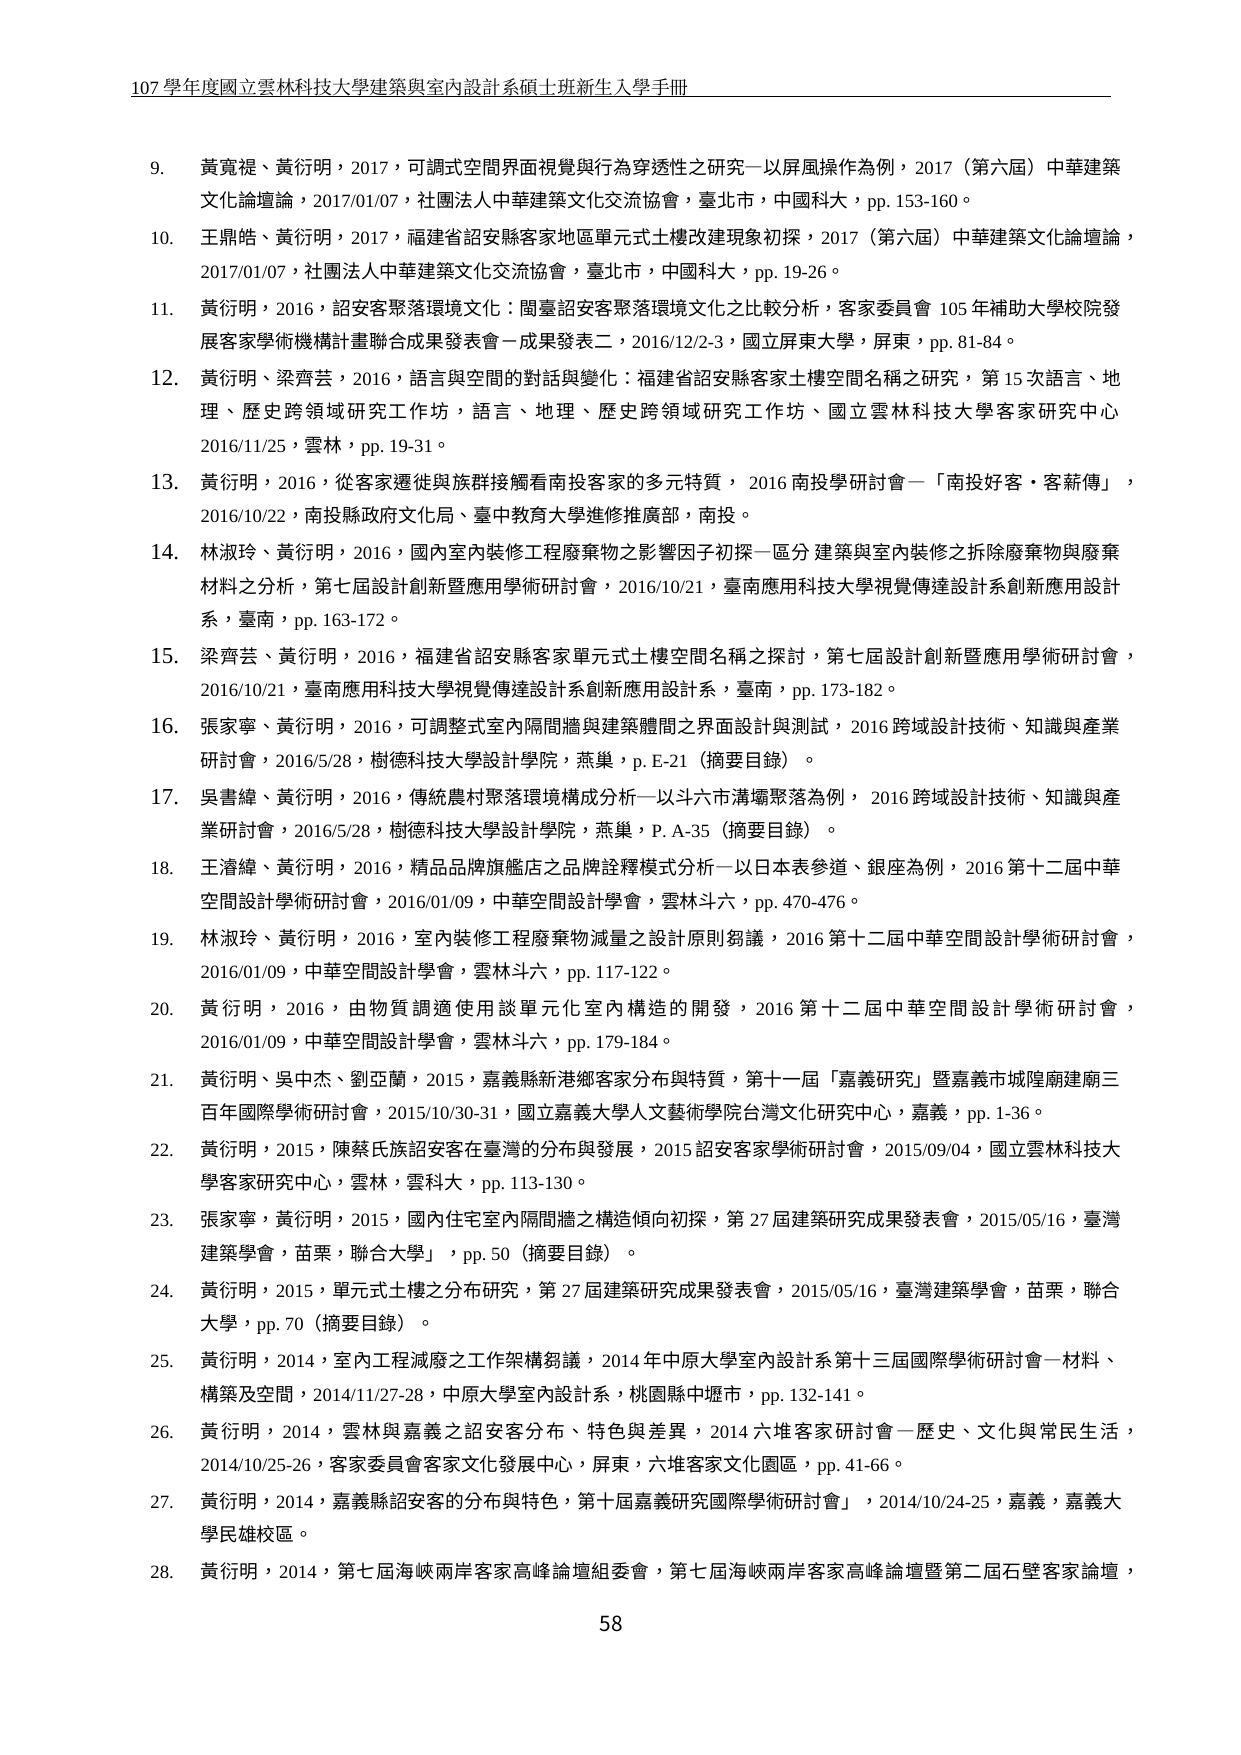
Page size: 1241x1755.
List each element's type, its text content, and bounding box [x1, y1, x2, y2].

list 黃衍明，2014，室內工程減廢之工作架構芻議，2014年中原大學室內設計系第十三屆國際學術研討會—材料、構築及空間，2014/11/27-28，中原大學室內設計系，桃園縣中壢市，pp. 132-141。 [150, 1341, 1122, 1408]
list 黃衍明，2016，由物質調適使用談單元化室內構造的開發，2016第十二屆中華空間設計學術研討會，2016/01/09，中華空間設計學會，雲林斗六，pp. 179-184。 [150, 989, 1122, 1056]
list 黃衍明，2014，第七屆海峽兩岸客家高峰論壇組委會，第七屆海峽兩岸客家高峰論壇暨第二屆石壁客家論壇，2014/10/14-15，第七屆海峽兩岸客家高峰論壇組委會，福建省三明市寧化縣，pp. 73-87。 [150, 1552, 1122, 1586]
list 張家寧、黃衍明，2016，可調整式室內隔間牆與建築體間之界面設計與測試，2016跨域設計技術、知識與產業研討會，2016/5/28，樹德科技大學設計學院，燕巢，p. E-21（摘要目錄）。 [150, 707, 1122, 774]
list 黃衍明、梁齊芸，2016，語言與空間的對話與變化：福建省詔安縣客家土樓空間名稱之研究，第15次語言、地理、歷史跨領域研究工作坊，語言、地理、歷史跨領域研究工作坊、國立雲林科技大學客家研究中心，2016/11/25，雲林，pp. 19-31。 [150, 359, 1122, 459]
list 黃衍明，2014，嘉義縣詔安客的分布與特色，第十屆嘉義研究國際學術研討會」，2014/10/24-25，嘉義，嘉義大學民雄校區。 [150, 1482, 1122, 1548]
list 黃衍明，2016，從客家遷徙與族群接觸看南投客家的多元特質， 2016南投學研討會—「南投好客・客薪傳」，2016/10/22，南投縣政府文化局、臺中教育大學進修推廣部，南投。 [150, 463, 1122, 529]
list 黃衍明，2015，單元式土樓之分布研究，第27屆建築研究成果發表會，2015/05/16，臺灣建築學會，苗栗，聯合大學，pp. 70（摘要目錄）。 [150, 1271, 1122, 1337]
list 黃衍明、吳中杰、劉亞蘭，2015，嘉義縣新港鄉客家分布與特質，第十一屆「嘉義研究」暨嘉義市城隍廟建廟三百年國際學術研討會，2015/10/30-31，國立嘉義大學人文藝術學院台灣文化研究中心，嘉義，pp. 1-36。 [150, 1059, 1122, 1126]
list 林淑玲、黃衍明，2016，國內室內裝修工程廢棄物之影響因子初探—區分 建築與室內裝修之拆除廢棄物與廢棄材料之分析，第七屆設計創新暨應用學術研討會，2016/10/21，臺南應用科技大學視覺傳達設計系創新應用設計系，臺南，pp. 163-172。 [150, 533, 1122, 633]
list 梁齊芸、黃衍明，2016，福建省詔安縣客家單元式土樓空間名稱之探討，第七屆設計創新暨應用學術研討會，2016/10/21，臺南應用科技大學視覺傳達設計系創新應用設計系，臺南，pp. 173-182。 [150, 637, 1122, 703]
list 黃衍明，2016，詔安客聚落環境文化：閩臺詔安客聚落環境文化之比較分析，客家委員會105年補助大學校院發展客家學術機構計畫聯合成果發表會－成果發表二，2016/12/2-3，國立屏東大學，屏東，pp. 81-84。 [150, 288, 1122, 355]
list 黃衍明，2014，雲林與嘉義之詔安客分布、特色與差異，2014六堆客家研討會—歷史、文化與常民生活，2014/10/25-26，客家委員會客家文化發展中心，屏東，六堆客家文化園區，pp. 41-66。 [150, 1411, 1122, 1478]
list 吳書緯、黃衍明，2016，傳統農村聚落環境構成分析─以斗六市溝壩聚落為例， 2016跨域設計技術、知識與產業研討會，2016/5/28，樹德科技大學設計學院，燕巢，P. A-35（摘要目錄）。 [150, 778, 1122, 844]
list 黃衍明，2015，陳蔡氏族詔安客在臺灣的分布與發展，2015詔安客家學術研討會，2015/09/04，國立雲林科技大學客家研究中心，雲林，雲科大，pp. 113-130。 [150, 1130, 1122, 1196]
list 張家寧，黃衍明，2015，國內住宅室內隔間牆之構造傾向初探，第27屆建築研究成果發表會，2015/05/16，臺灣建築學會，苗栗，聯合大學」，pp. 50（摘要目錄）。 [150, 1200, 1122, 1267]
list 王濬緯、黃衍明，2016，精品品牌旗艦店之品牌詮釋模式分析—以日本表參道、銀座為例，2016第十二屆中華空間設計學術研討會，2016/01/09，中華空間設計學會，雲林斗六，pp. 470-476。 [150, 848, 1122, 915]
list 黃寬禔、黃衍明，2017，可調式空間界面視覺與行為穿透性之研究—以屏風操作為例，2017（第六屆）中華建築文化論壇論，2017/01/07，社團法人中華建築文化交流協會，臺北市，中國科大，pp. 153-160。 [150, 148, 1122, 214]
list 王鼎皓、黃衍明，2017，福建省詔安縣客家地區單元式土樓改建現象初探，2017（第六屆）中華建築文化論壇論，2017/01/07，社團法人中華建築文化交流協會，臺北市，中國科大，pp. 19-26。 [150, 218, 1122, 285]
list 林淑玲、黃衍明，2016，室內裝修工程廢棄物減量之設計原則芻議，2016第十二屆中華空間設計學術研討會，2016/01/09，中華空間設計學會，雲林斗六，pp. 117-122。 [150, 918, 1122, 985]
